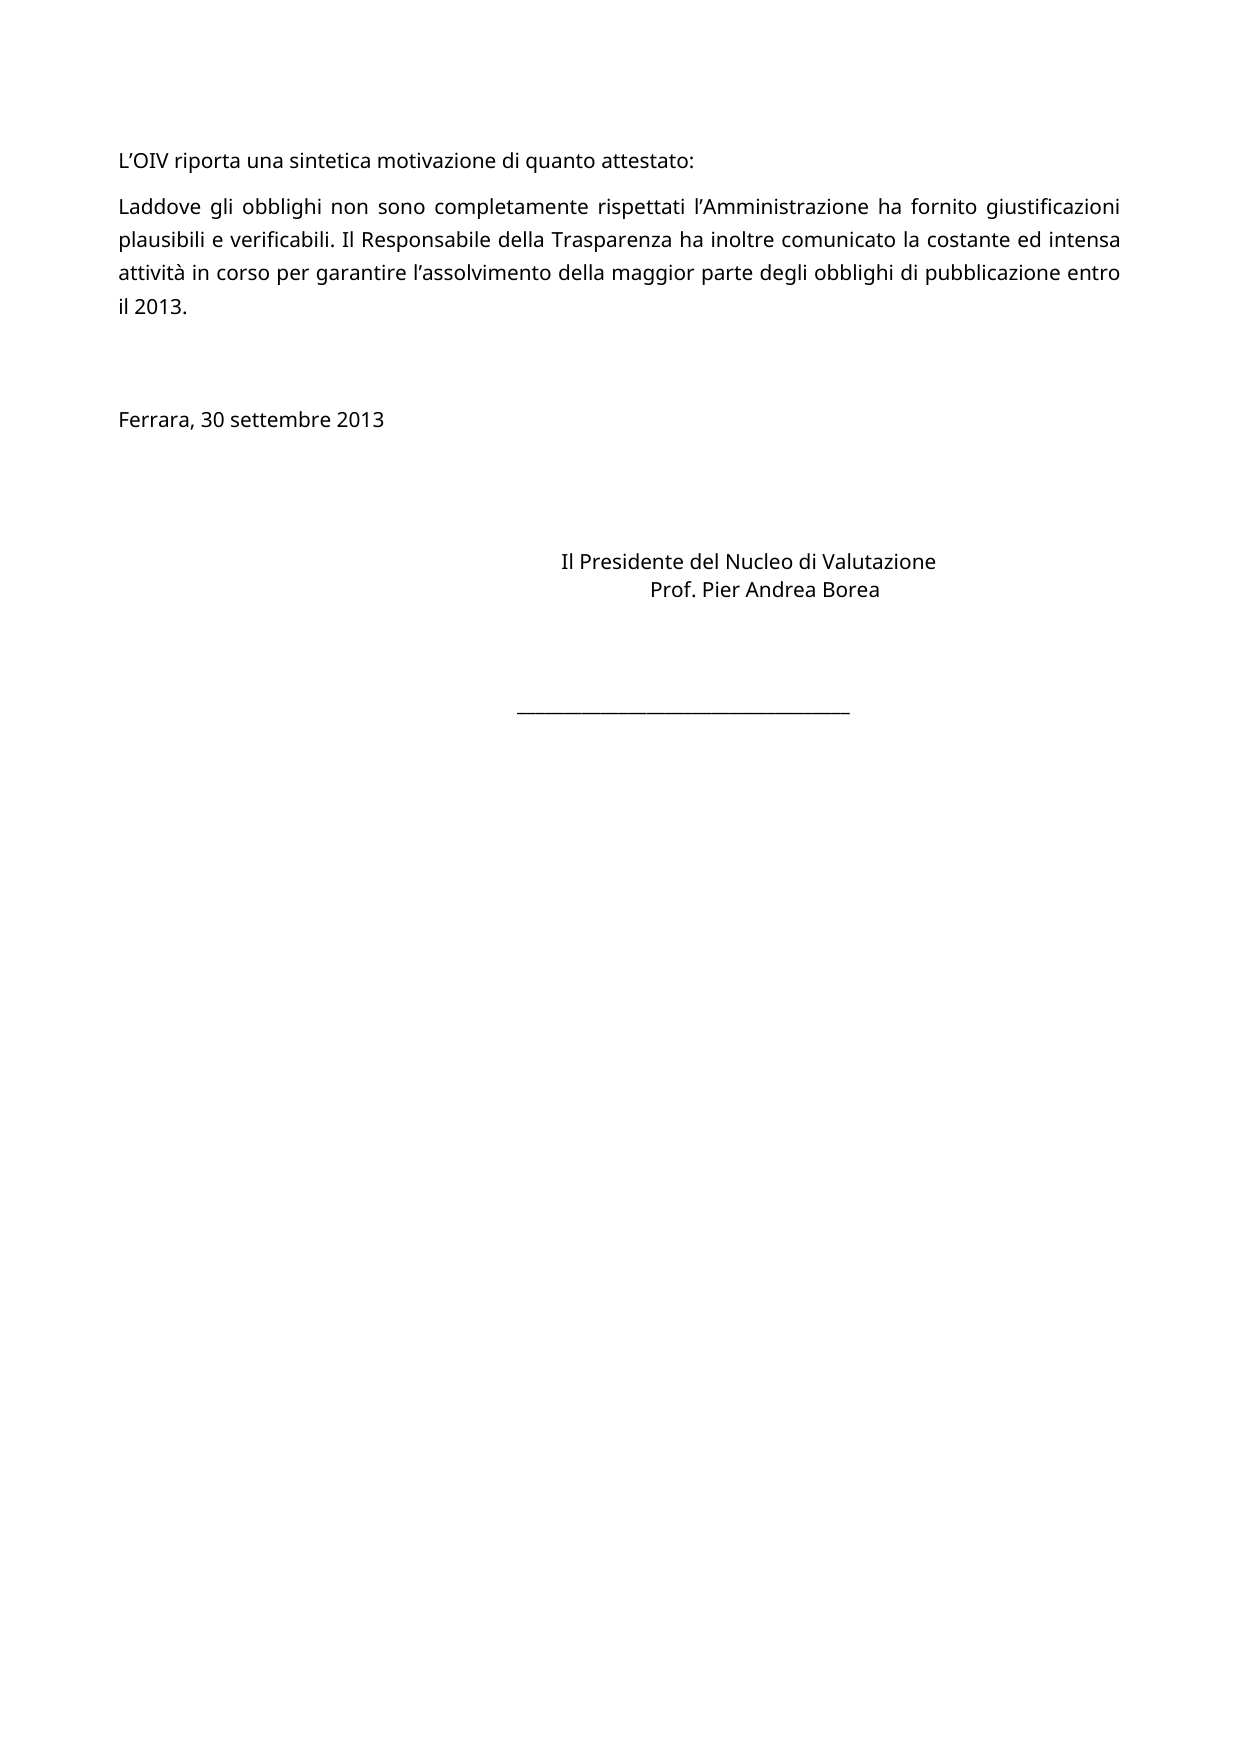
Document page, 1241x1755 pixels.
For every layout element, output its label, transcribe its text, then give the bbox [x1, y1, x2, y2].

text Ferrara, 30 settembre 2013 [118, 405, 1122, 433]
text Prof. Pier Andrea Borea [118, 576, 1122, 604]
text ____________________________________ [118, 689, 1122, 718]
text Il Presidente del Nucleo di Valutazione [118, 547, 1122, 576]
text Laddove gli obblighi non sono completamente rispettati l’Amministrazione ha fornito giustificazioni plausibili e verificabili. Il Responsabile della Trasparenza ha inoltre comunicato la costante ed intensa attività in corso per garantire l’assolvimento della maggior parte degli obblighi di pubblicazione entro il 2013. [118, 187, 1122, 321]
text L’OIV riporta una sintetica motivazione di quanto attestato: [118, 147, 1122, 175]
